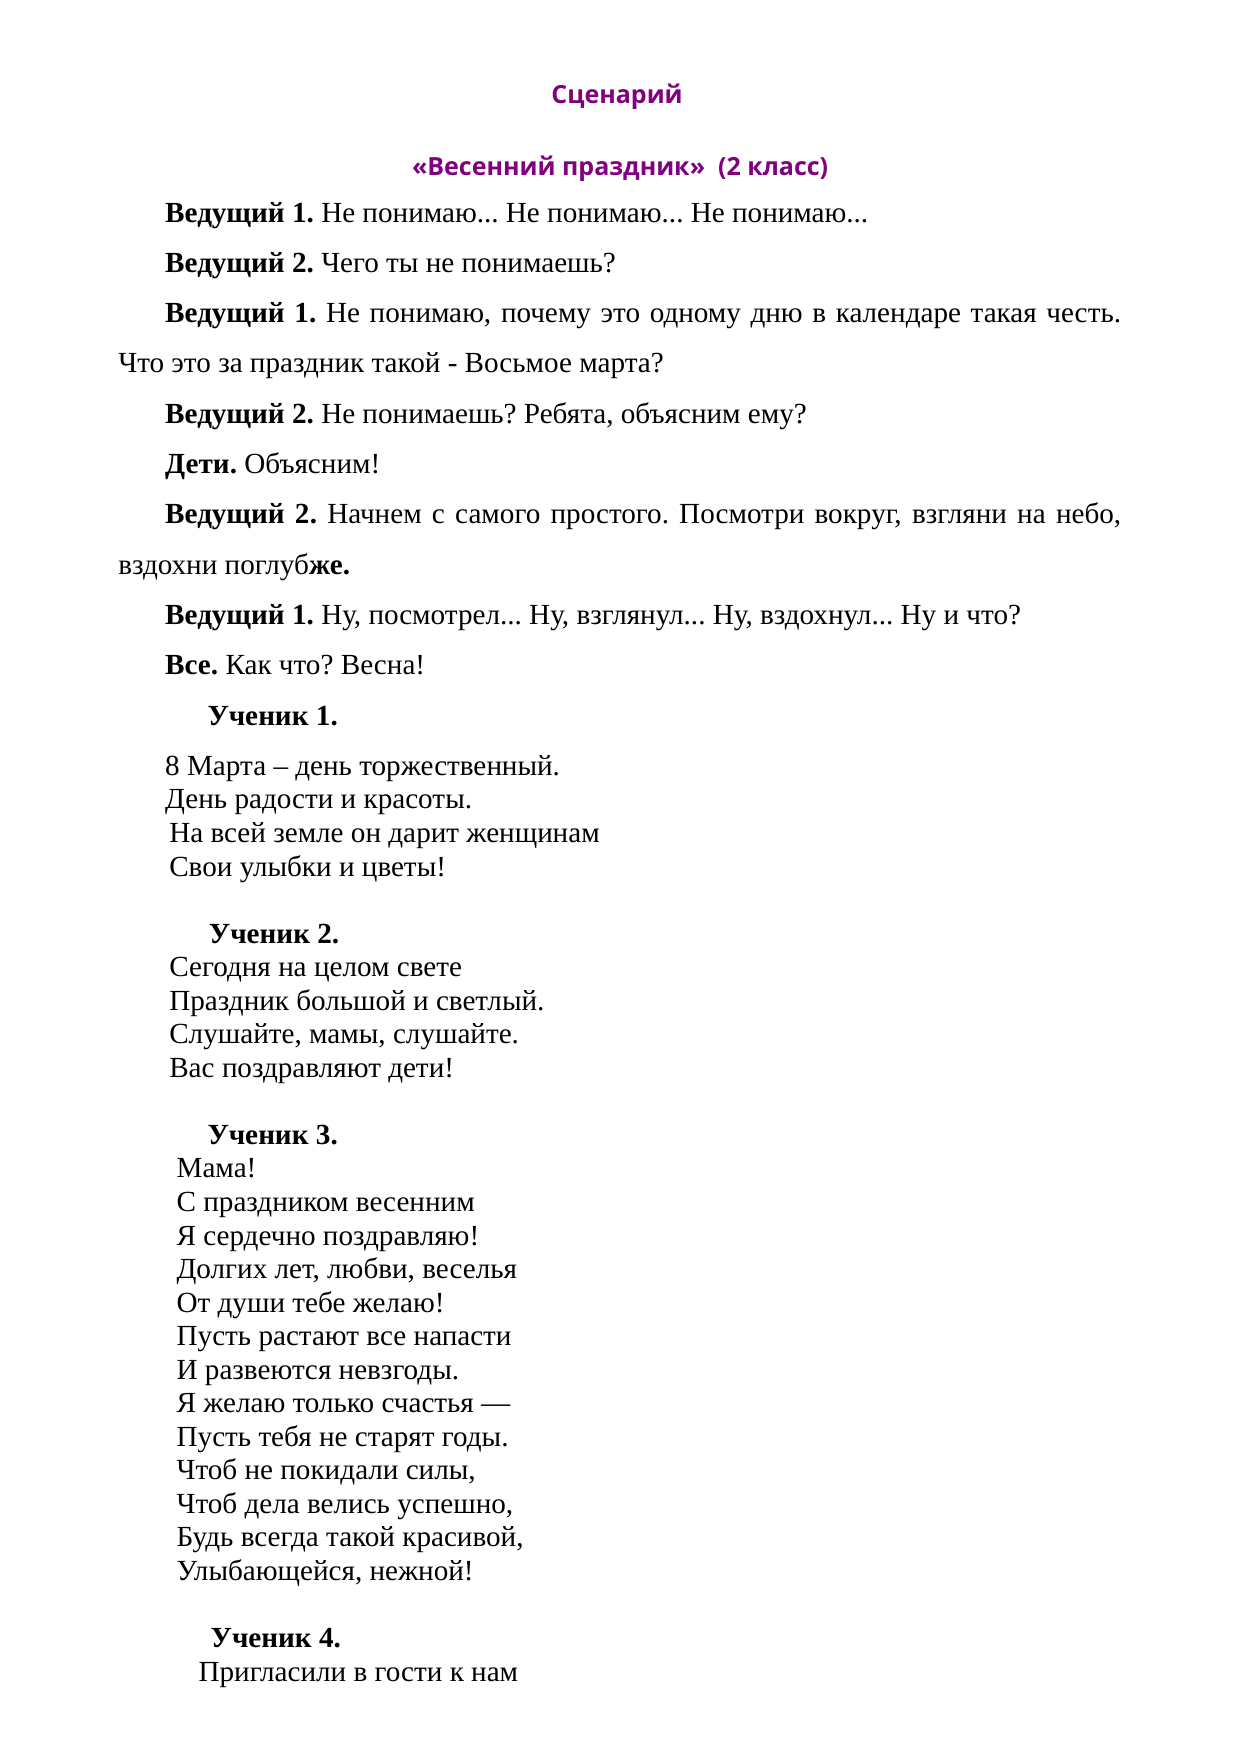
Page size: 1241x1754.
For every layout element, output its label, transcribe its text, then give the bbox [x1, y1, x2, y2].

text Пусть растают все напасти [118, 1318, 1122, 1352]
text Вас поздравляют дети! [118, 1050, 1122, 1083]
text Ученик 1. [118, 698, 1122, 731]
text Ученик 2. [118, 916, 1122, 949]
text Улыбающейся, нежной! [118, 1553, 1122, 1587]
text Мама! [118, 1151, 1122, 1184]
text Долгих лет, любви, веселья [118, 1251, 1122, 1285]
subtitle «Весенний праздник» (2 класс) [118, 148, 1122, 182]
text Ученик 3. [118, 1117, 1122, 1151]
text Пригласили в гости к нам [118, 1654, 1122, 1687]
text С праздником весенним [118, 1184, 1122, 1218]
text Все. Как что? Весна! [118, 647, 1122, 681]
text Слушайте, мамы, слушайте. [118, 1016, 1122, 1050]
text Я сердечно поздравляю! [118, 1218, 1122, 1251]
text Свои улыбки и цветы! [118, 849, 1122, 882]
text Ведущий 2. Не понимаешь? Ребята, объясним ему? [118, 396, 1122, 429]
text Ученик 4. [118, 1620, 1122, 1654]
text Чтоб дела велись успешно, [118, 1486, 1122, 1519]
text Ведущий 2. Чего ты не понимаешь? [118, 245, 1122, 278]
text И развеются невзгоды. [118, 1352, 1122, 1385]
text Праздник большой и светлый. [118, 983, 1122, 1016]
text На всей земле он дарит женщинам [118, 815, 1122, 849]
text Пусть тебя не старят годы. [118, 1419, 1122, 1452]
text Ведущий 2. Начнем с самого простого. Посмотри вокруг, взгляни на небо, вздохни поглубже. [118, 497, 1122, 580]
subtitle Сценарий [118, 77, 1122, 111]
text 8 Марта – день торжественный. [118, 748, 1122, 782]
text Чтоб не покидали силы, [118, 1452, 1122, 1486]
text Сегодня на целом свете [118, 949, 1122, 983]
text День радости и красоты. [118, 782, 1122, 815]
text Ведущий 1. Ну, посмотрел... Ну, взглянул... Ну, вздохнул... Ну и что? [118, 597, 1122, 631]
text Ведущий 1. Не понимаю... Не понимаю... Не понимаю... [118, 195, 1122, 228]
text Ведущий 1. He понимаю, почему это одному дню в календаре такая честь. Что это за праздник такой - Восьмое марта? [118, 295, 1122, 379]
text Будь всегда такой красивой, [118, 1519, 1122, 1553]
text Дети. Объясним! [118, 446, 1122, 480]
text От души тебе желаю! [118, 1285, 1122, 1318]
text Я желаю только счастья — [118, 1385, 1122, 1419]
